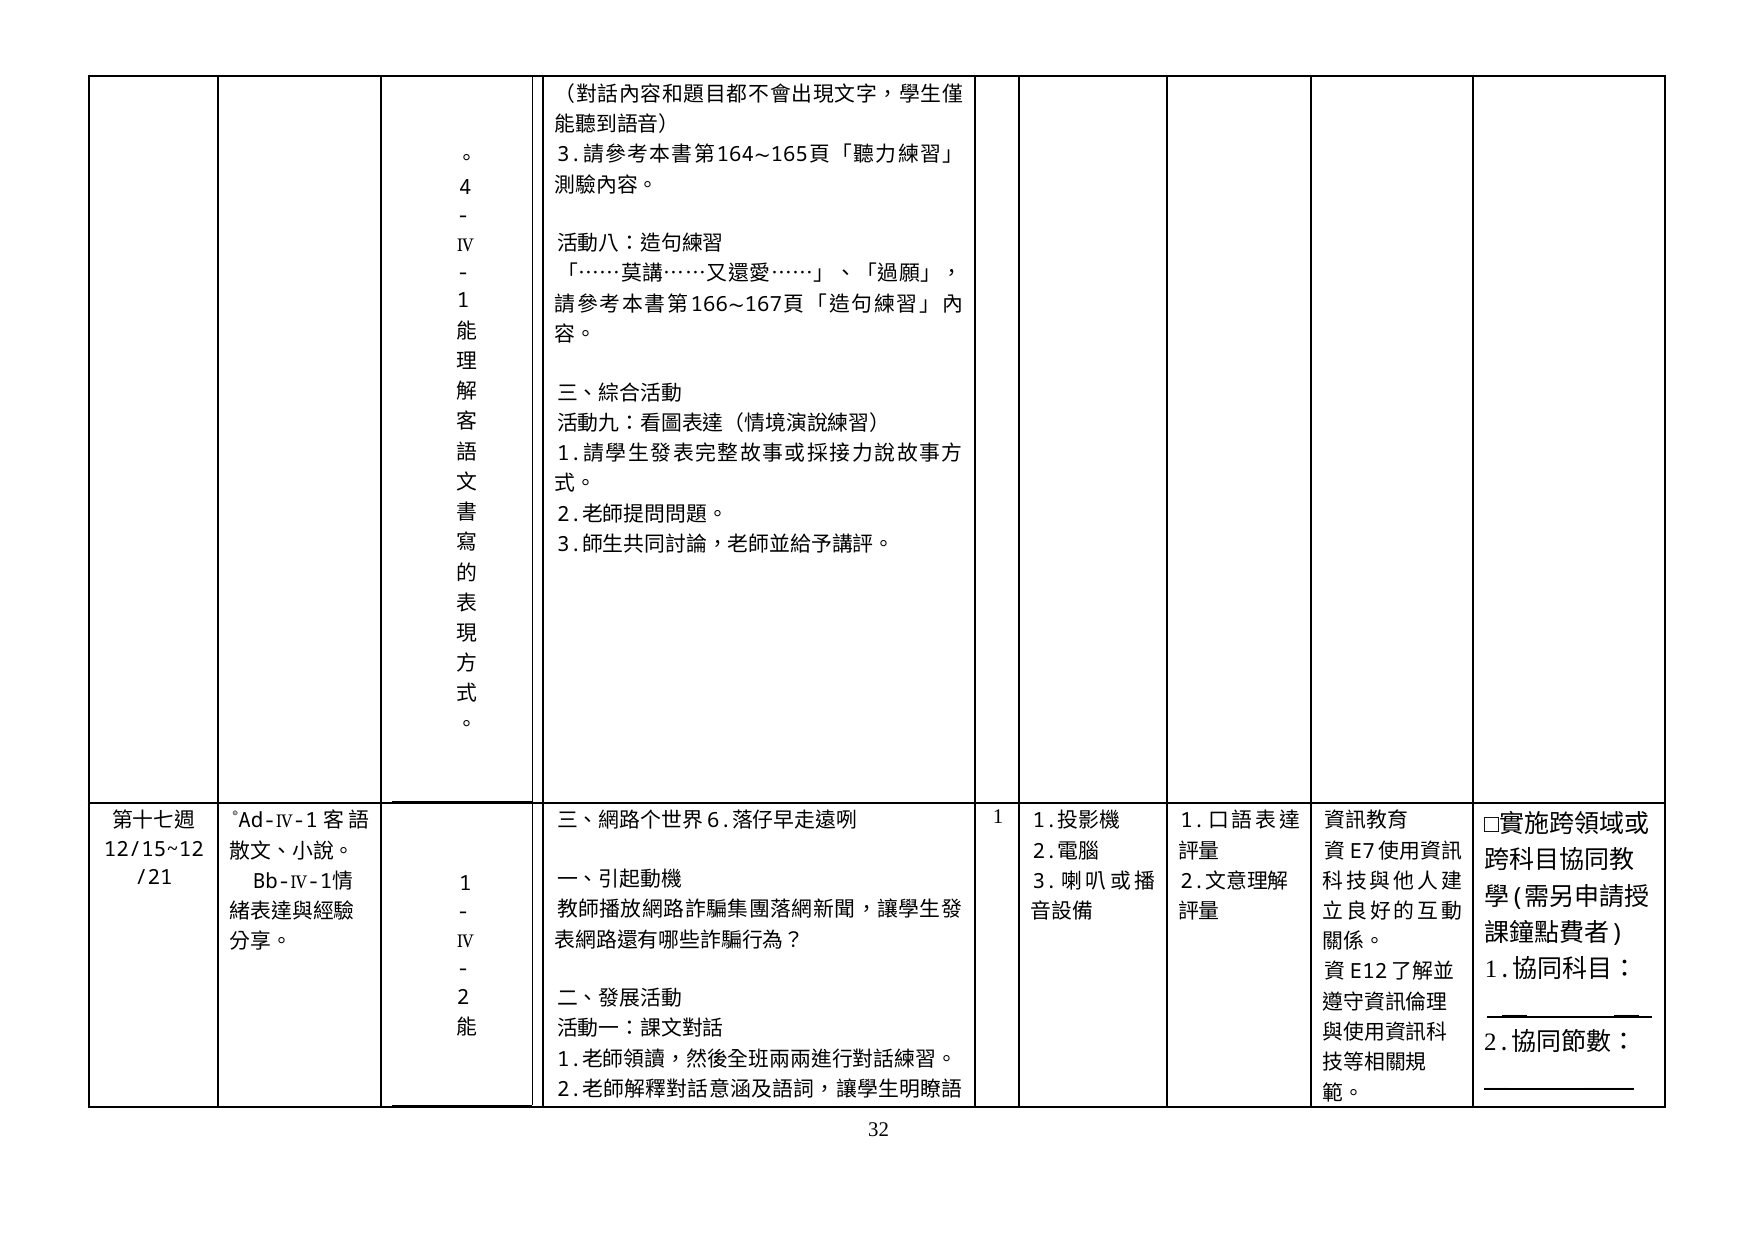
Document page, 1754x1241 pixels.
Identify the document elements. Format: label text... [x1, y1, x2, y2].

table_cell □實施跨領域或跨科目協同教學(需另申請授課鐘點費者) 1.協同科目： ＿ ＿ 2.協同節數： ＿ ＿＿ [1474, 804, 1664, 1106]
table_cell （對話內容和題目都不會出現文字，學生僅能聽到語音） 3.請參考本書第164∼165頁「聽力練習」測驗內容。 活動八：造句練習 「⋯⋯莫講⋯⋯又還愛⋯⋯」、「過願」，請參考本書第166∼167頁「造句練習」內容。 三、綜合活動 活動九：看圖表達（情境演說練習） 1.請學生發表完整故事或採接力說故事方式。 2.老師提問問題。 3.師生共同討論，老師並給予講評。 [544, 77, 974, 802]
table_cell 1-Ⅳ-2能 [382, 804, 542, 1106]
table_cell 1 [976, 804, 1018, 1106]
table_cell [219, 77, 380, 802]
table_cell 1.投影機 2.電腦 3.喇叭或播音設備 [1020, 804, 1166, 1106]
table_cell [1020, 77, 1166, 802]
table_cell [1474, 77, 1664, 802]
table_cell ◎Ad-Ⅳ-1客語散文、小說。 Bb-Ⅳ-1情緒表達與經驗分享。 [219, 804, 380, 1106]
table_cell [1168, 77, 1310, 802]
table_cell [976, 77, 1018, 802]
table_cell [1312, 77, 1472, 802]
table_cell 三、網路个世界6.落仔早走遠咧 一、引起動機 教師播放網路詐騙集團落網新聞，讓學生發表網路還有哪些詐騙行為？ 二、發展活動 活動一：課文對話 1.老師領讀，然後全班兩兩進行對話練習。 2.老師解釋對話意涵及語詞，讓學生明瞭語 [544, 804, 974, 1106]
table_cell 資訊教育 資E7使用資訊科技與他人建立良好的互動關係。 資E12了解並遵守資訊倫理與使用資訊科技等相關規範。 [1312, 804, 1472, 1106]
table_cell [90, 77, 217, 802]
table_cell 。 4-Ⅳ-1能理解客語文書寫的表現方式。 [382, 77, 532, 802]
table_cell 1.口語表達評量 2.文意理解評量 [1168, 804, 1310, 1106]
table_cell 第十七週 12/15~12/21 [90, 804, 217, 1106]
table_cell [533, 77, 542, 802]
